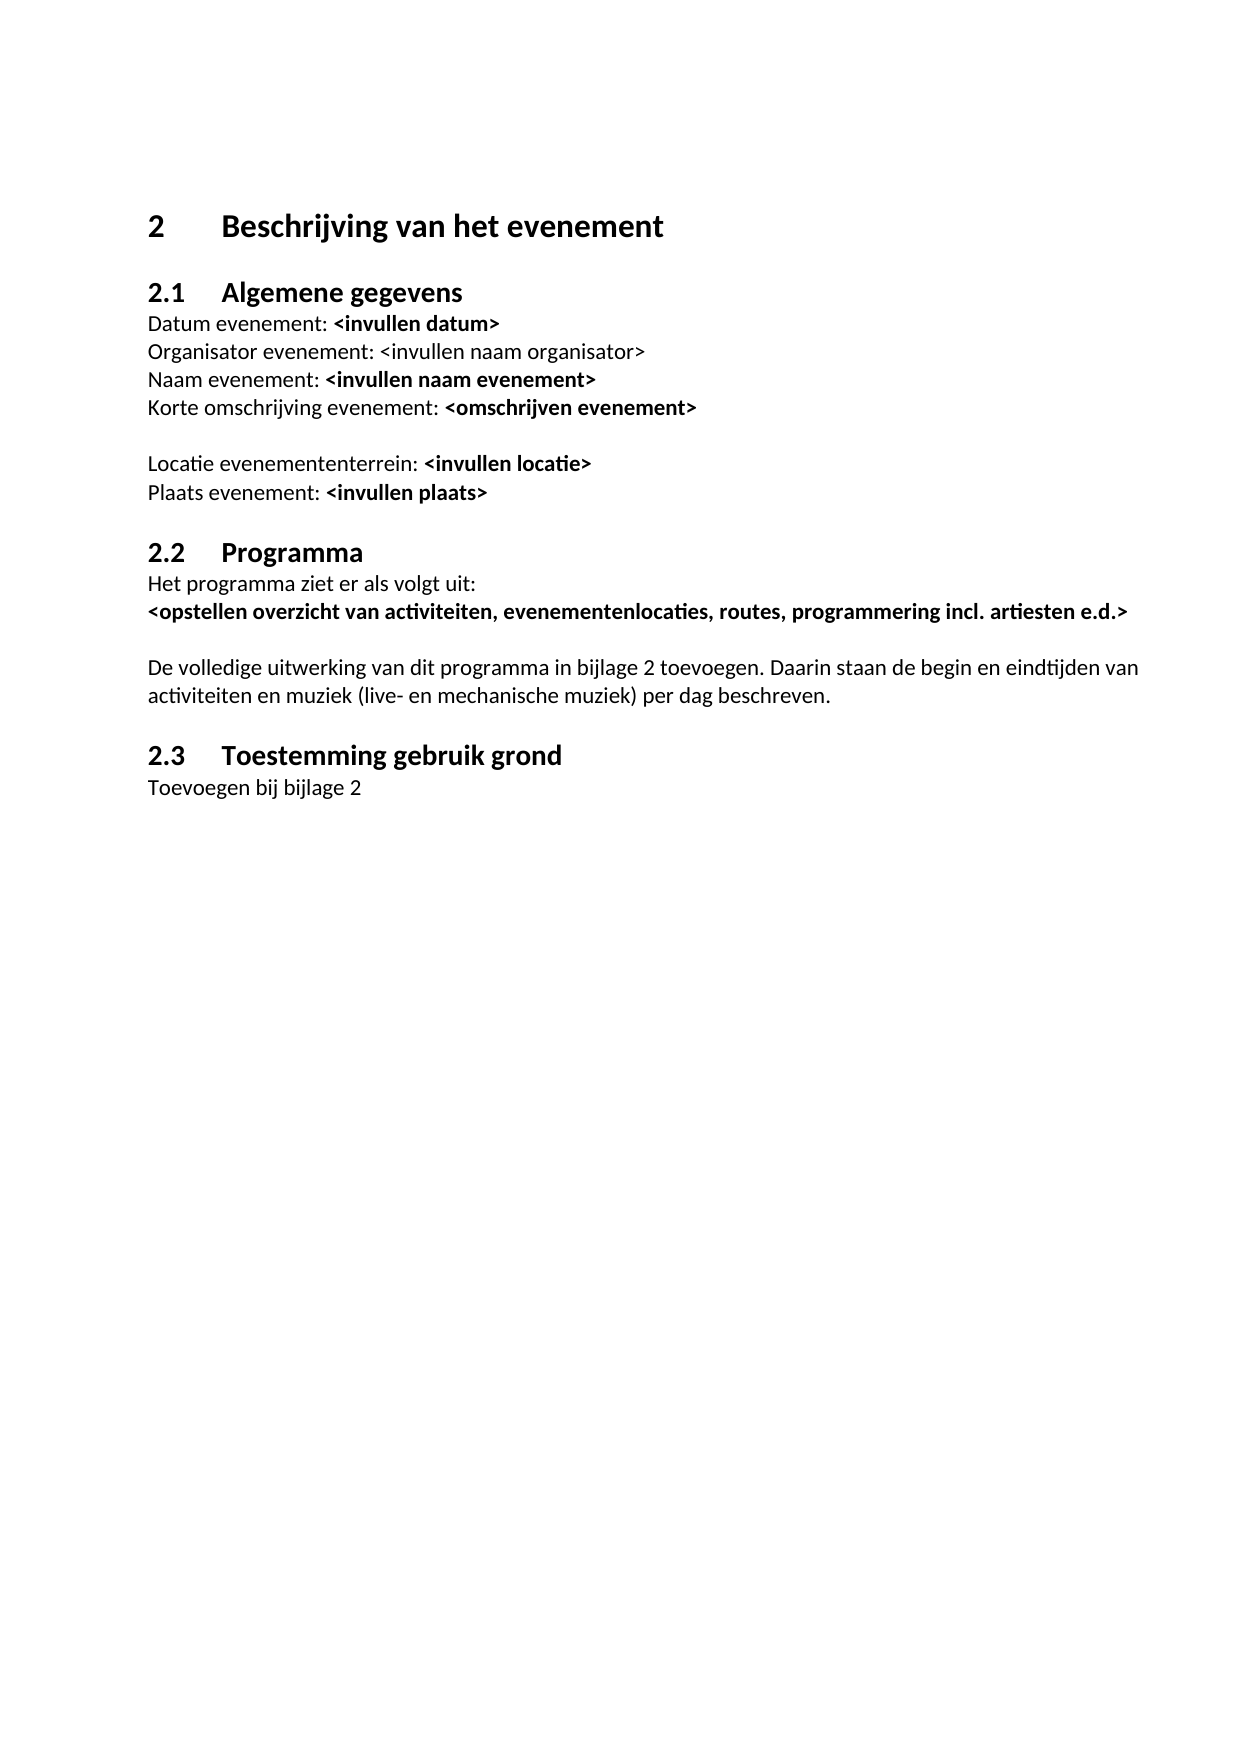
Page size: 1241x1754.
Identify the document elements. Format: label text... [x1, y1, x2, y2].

text <opstellen overzicht van activiteiten, evenementenlocaties, routes, programmering incl. artiesten e.d.> [148, 597, 1152, 625]
text Naam evenement: <invullen naam evenement> [148, 366, 1152, 393]
text De volledige uitwerking van dit programma in bijlage 2 toevoegen. Daarin staan de begin en eindtijden van activiteiten en muziek (live- en mechanische muziek) per dag beschreven. [148, 653, 1152, 709]
text Plaats evenement: <invullen plaats> [148, 478, 1152, 506]
text Toevoegen bij bijlage 2 [148, 773, 1152, 801]
text Korte omschrijving evenement: <omschrijven evenement> [148, 393, 1152, 422]
subtitle 2 Beschrijving van het evenement [148, 205, 1152, 246]
text Het programma ziet er als volgt uit: [148, 569, 1152, 597]
text Locatie evenemententerrein: <invullen locatie> [148, 449, 1152, 478]
subtitle 2.1 Algemene gegevens [148, 274, 1152, 309]
subtitle 2.2 Programma [148, 534, 1152, 569]
text Organisator evenement: <invullen naam organisator> [148, 337, 1152, 366]
text Datum evenement: <invullen datum> [148, 309, 1152, 337]
subtitle 2.3 Toestemming gebruik grond [148, 737, 1152, 773]
